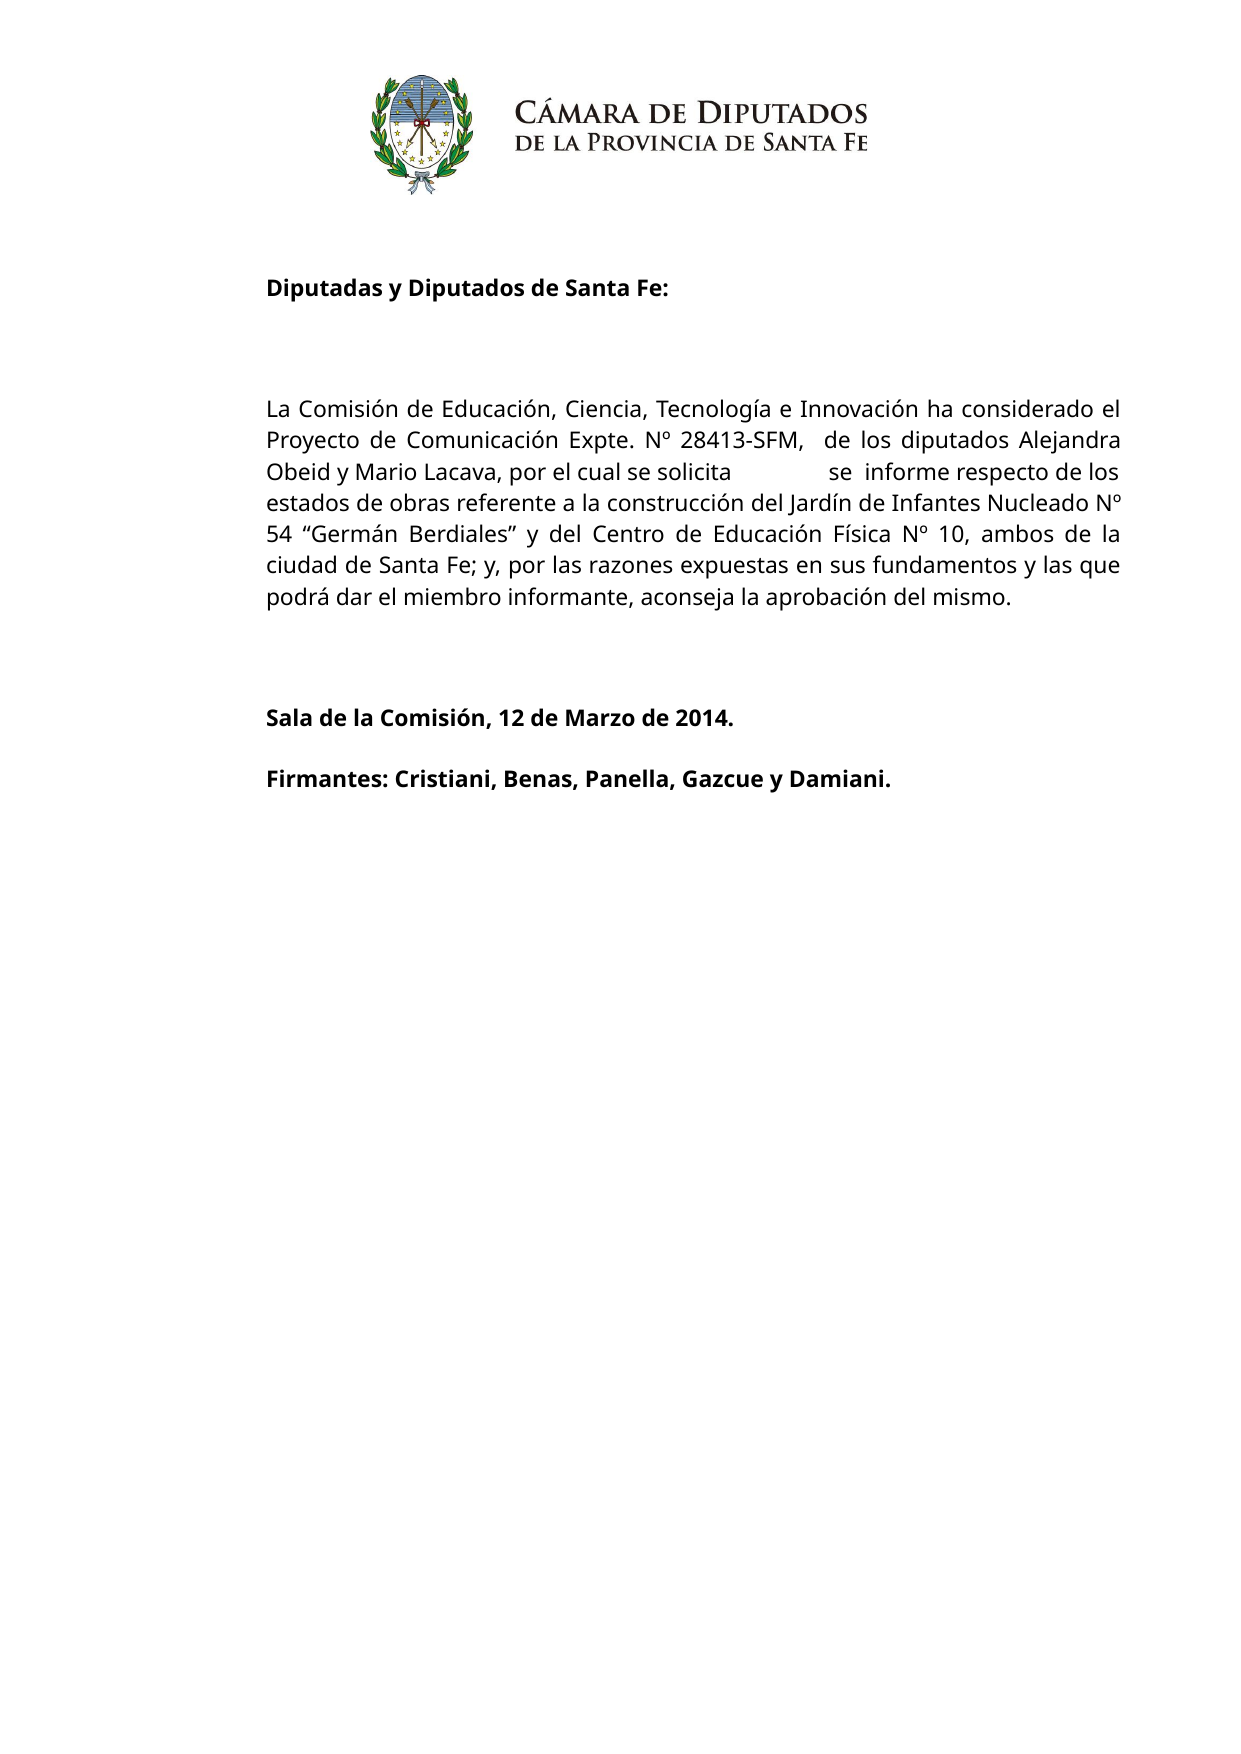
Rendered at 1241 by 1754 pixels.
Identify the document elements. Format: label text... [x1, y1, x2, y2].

text Diputadas y Diputados de Santa Fe: [266, 272, 1122, 303]
text Firmantes: Cristiani, Benas, Panella, Gazcue y Damiani. [266, 763, 1122, 794]
picture [370, 75, 868, 199]
text Sala de la Comisión, 12 de Marzo de 2014. [266, 702, 1122, 733]
text La Comisión de Educación, Ciencia, Tecnología e Innovación ha considerado el Proyecto de Comunicación Expte. Nº 28413-SFM, de los diputados Alejandra Obeid y Mario Lacava, por el cual se solicita se informe respecto de los estados de obras referente a la construcción del Jardín de Infantes Nucleado Nº 54 “Germán Berdiales” y del Centro de Educación Física Nº 10, ambos de la ciudad de Santa Fe; y, por las razones expuestas en sus fundamentos y las que podrá dar el miembro informante, aconseja la aprobación del mismo. [266, 393, 1122, 612]
